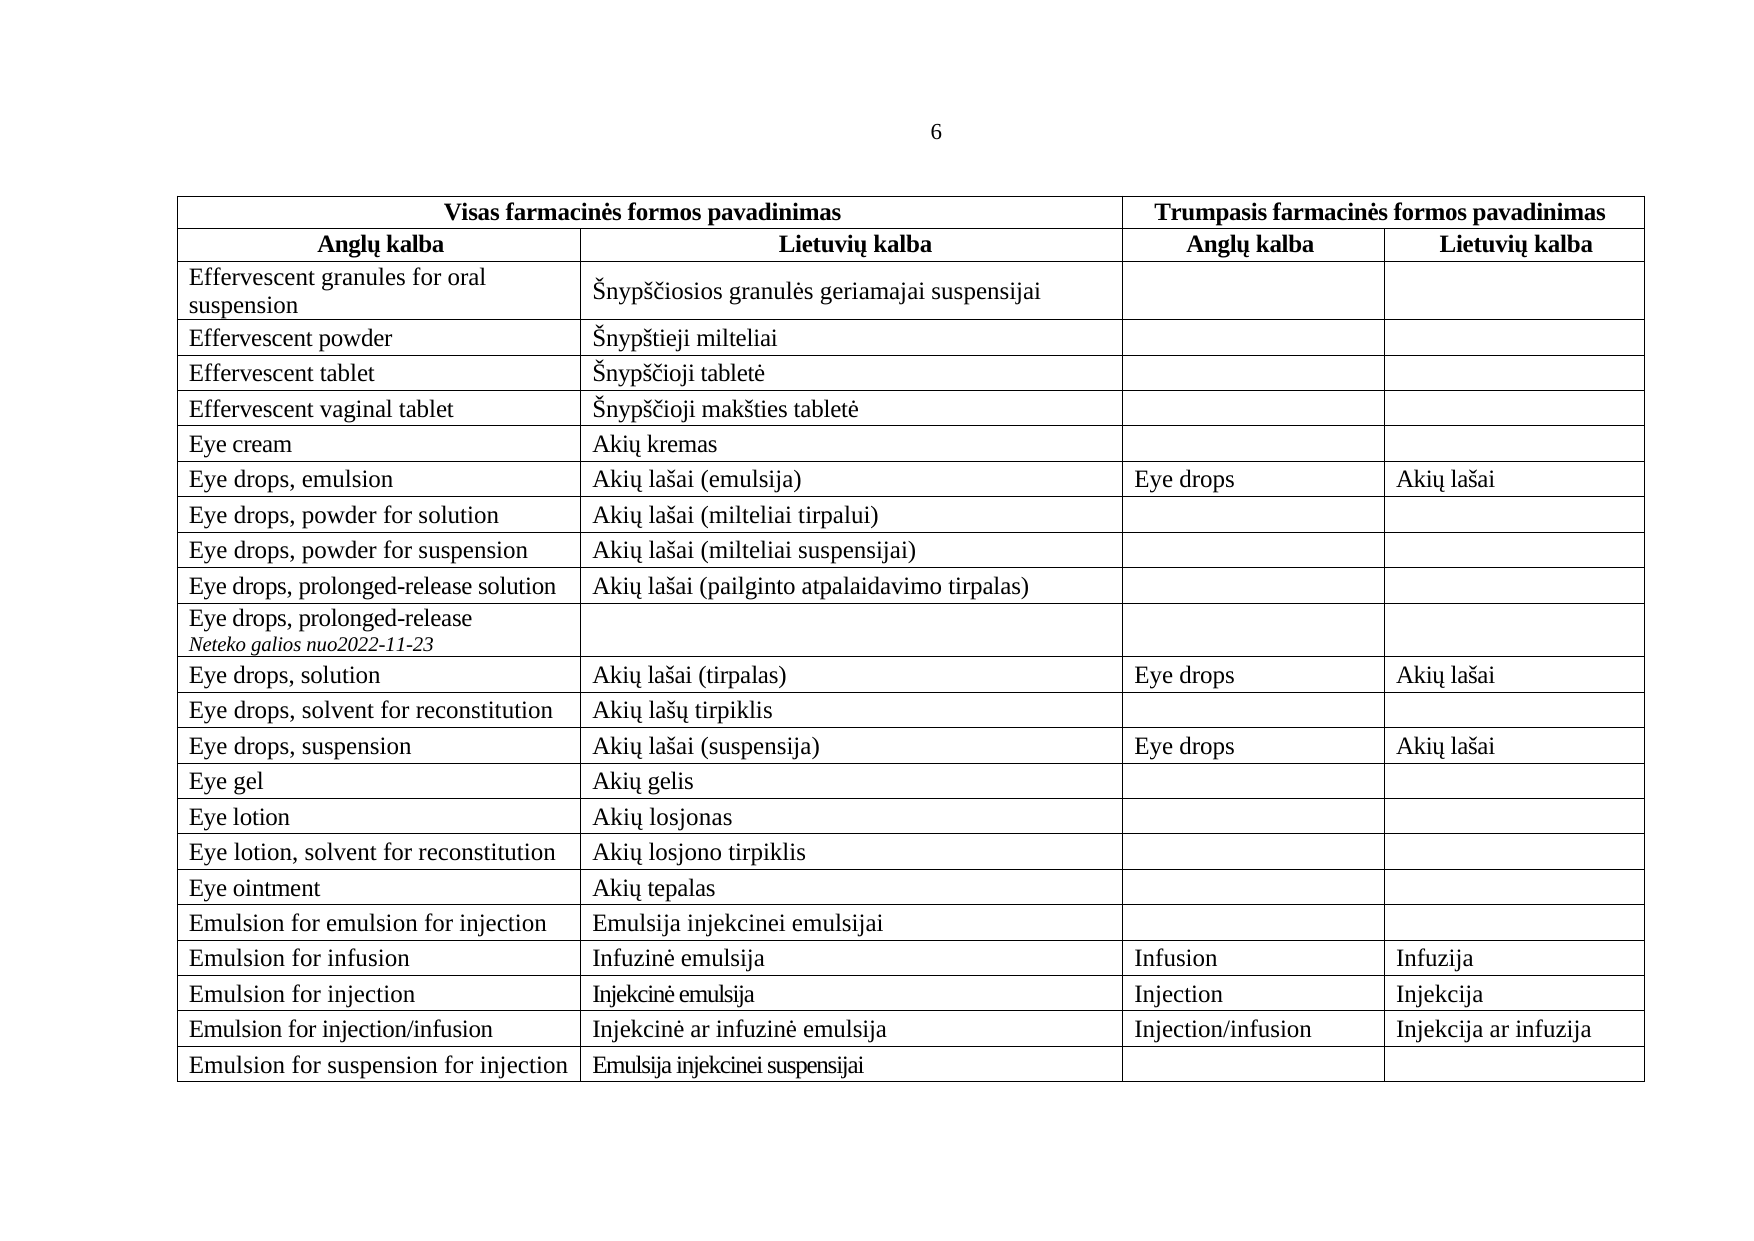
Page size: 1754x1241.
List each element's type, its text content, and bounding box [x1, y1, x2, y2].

table_cell Akių lašai [1385, 728, 1644, 762]
table_cell Emulsija injekcinei emulsijai [581, 905, 1122, 939]
table_cell Emulsion for injection [178, 976, 580, 1010]
table_cell Akių lašai (milteliai tirpalui) [581, 497, 1122, 532]
table_cell [1123, 426, 1384, 461]
table_cell Šnypščioji tabletė [581, 356, 1122, 390]
table_cell Emulsion for suspension for injection [178, 1047, 580, 1081]
table_cell Effervescent powder [178, 320, 580, 354]
table_cell Anglų kalba [178, 229, 580, 261]
table_cell [1123, 356, 1384, 390]
table_cell Eye gel [178, 764, 580, 798]
table_cell [1385, 764, 1644, 798]
table_cell Injection/infusion [1123, 1011, 1384, 1046]
table_cell [581, 604, 1122, 656]
table_cell Emulsion for emulsion for injection [178, 905, 580, 939]
table_cell [1385, 356, 1644, 390]
table_cell Eye drops, powder for solution [178, 497, 580, 532]
table_cell Eye drops [1123, 462, 1384, 496]
table_cell Infusion [1123, 941, 1384, 975]
table_cell Eye drops, powder for suspension [178, 533, 580, 567]
table_cell [1385, 262, 1644, 319]
table_cell Akių lašų tirpiklis [581, 693, 1122, 727]
table_cell Effervescent vaginal tablet [178, 391, 580, 425]
table_cell Akių gelis [581, 764, 1122, 798]
table_cell Akių lašai [1385, 657, 1644, 692]
table_cell Eye drops [1123, 728, 1384, 762]
table_cell Emulsion for injection/infusion [178, 1011, 580, 1046]
table_cell [1385, 320, 1644, 354]
table_header Trumpasis farmacinės formos pavadinimas [1123, 197, 1644, 228]
table_cell [1123, 262, 1384, 319]
table_cell [1123, 391, 1384, 425]
table_cell Šnypštieji milteliai [581, 320, 1122, 354]
table_cell Eye drops [1123, 657, 1384, 692]
table_cell [1123, 799, 1384, 833]
table_cell [1385, 426, 1644, 461]
table_cell [1123, 320, 1384, 354]
table_cell Infuzinė emulsija [581, 941, 1122, 975]
table_cell Emulsija injekcinei suspensijai [581, 1047, 1122, 1081]
table_cell Eye lotion, solvent for reconstitution [178, 834, 580, 869]
table_cell [1385, 870, 1644, 904]
table_cell [1385, 568, 1644, 602]
table_cell [1123, 533, 1384, 567]
table_cell Akių kremas [581, 426, 1122, 461]
table_cell [1123, 497, 1384, 532]
table_cell [1123, 905, 1384, 939]
table_cell Injekcija [1385, 976, 1644, 1010]
table_cell Injekcinė emulsija [581, 976, 1122, 1010]
table_cell Akių lašai (tirpalas) [581, 657, 1122, 692]
table_cell [1385, 799, 1644, 833]
table_cell [1123, 693, 1384, 727]
table_cell [1385, 604, 1644, 656]
table_cell [1123, 1047, 1384, 1081]
table_cell Injekcija ar infuzija [1385, 1011, 1644, 1046]
table_cell Akių losjono tirpiklis [581, 834, 1122, 869]
table_cell Akių lašai [1385, 462, 1644, 496]
table_cell Effervescent tablet [178, 356, 580, 390]
table_cell Effervescent granules for oral suspension [178, 262, 580, 319]
table_cell Eye drops, prolonged-release solution [178, 568, 580, 602]
table_cell Eye drops, solution [178, 657, 580, 692]
table_cell Akių lašai (milteliai suspensijai) [581, 533, 1122, 567]
table_cell [1123, 870, 1384, 904]
table_cell [1385, 391, 1644, 425]
table_cell Emulsion for infusion [178, 941, 580, 975]
table_cell Akių losjonas [581, 799, 1122, 833]
table_cell [1385, 533, 1644, 567]
table_cell Šnypščiosios granulės geriamajai suspensijai [581, 262, 1122, 319]
table_cell Eye drops, emulsion [178, 462, 580, 496]
table_cell [1123, 764, 1384, 798]
table_cell [1123, 604, 1384, 656]
table_cell [1123, 568, 1384, 602]
table_cell Akių lašai (suspensija) [581, 728, 1122, 762]
table_cell Injection [1123, 976, 1384, 1010]
table_cell Eye drops, prolonged-release Neteko galios nuo2022-11-23 [178, 604, 580, 656]
table_cell Šnypščioji makšties tabletė [581, 391, 1122, 425]
table_cell [1385, 834, 1644, 869]
table_cell Eye cream [178, 426, 580, 461]
table_cell Eye drops, suspension [178, 728, 580, 762]
table_cell Lietuvių kalba [1385, 229, 1644, 261]
table_header Visas farmacinės formos pavadinimas [178, 197, 1122, 228]
table_cell [1385, 693, 1644, 727]
table_cell Eye lotion [178, 799, 580, 833]
table_cell Anglų kalba [1123, 229, 1384, 261]
table_cell Akių lašai (emulsija) [581, 462, 1122, 496]
table_cell Infuzija [1385, 941, 1644, 975]
table_cell Akių lašai (pailginto atpalaidavimo tirpalas) [581, 568, 1122, 602]
table_cell Eye drops, solvent for reconstitution [178, 693, 580, 727]
table_cell [1385, 1047, 1644, 1081]
table_cell Injekcinė ar infuzinė emulsija [581, 1011, 1122, 1046]
table_cell Akių tepalas [581, 870, 1122, 904]
table_cell [1123, 834, 1384, 869]
table_cell Lietuvių kalba [581, 229, 1122, 261]
table_cell Eye ointment [178, 870, 580, 904]
table_cell [1385, 905, 1644, 939]
table_cell [1385, 497, 1644, 532]
